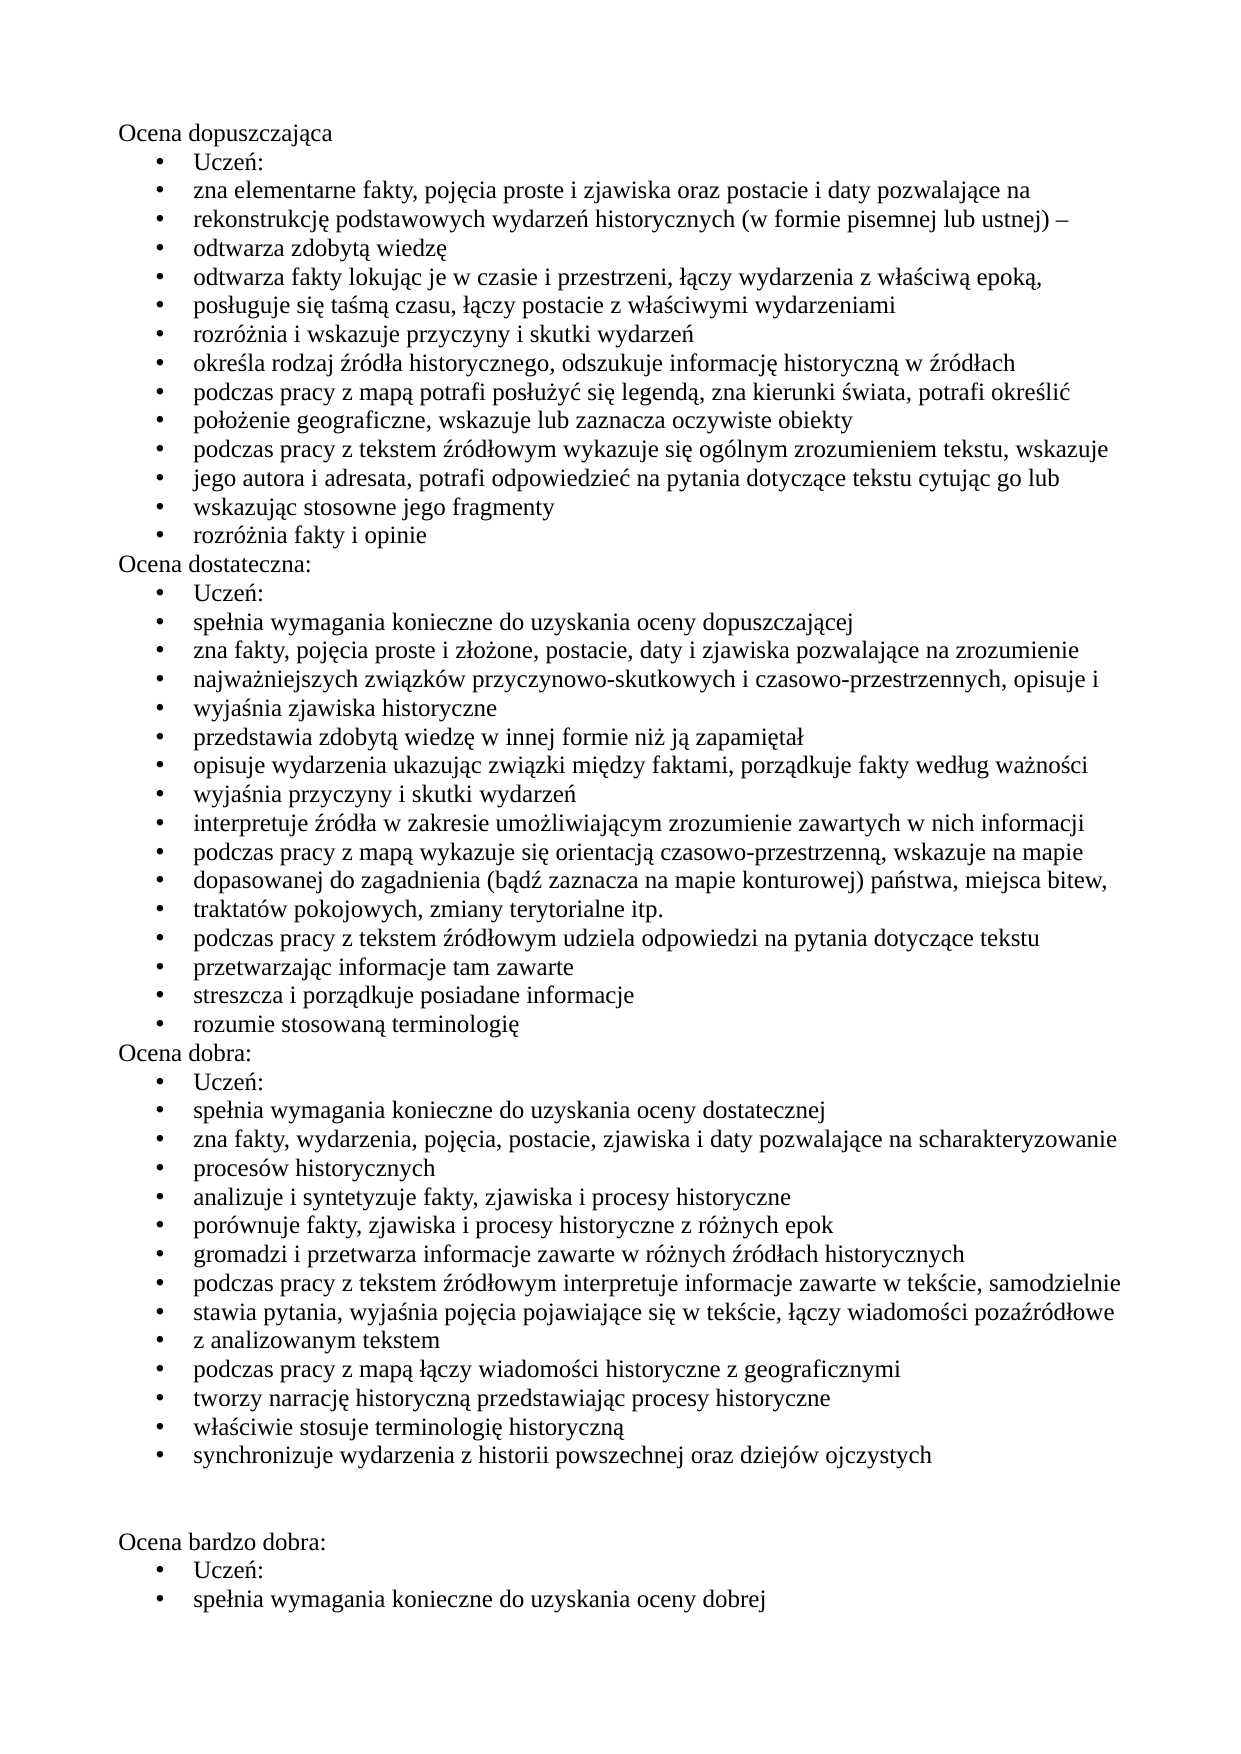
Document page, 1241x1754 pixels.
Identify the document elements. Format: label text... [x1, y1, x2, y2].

list synchronizuje wydarzenia z historii powszechnej oraz dziejów ojczystych [156, 1441, 1122, 1469]
list położenie geograficzne, wskazuje lub zaznacza oczywiste obiekty [156, 406, 1122, 434]
list właściwie stosuje terminologię historyczną [156, 1412, 1122, 1441]
list rozróżnia i wskazuje przyczyny i skutki wydarzeń [156, 319, 1122, 348]
list określa rodzaj źródła historycznego, odszukuje informację historyczną w źródłach [156, 348, 1122, 377]
list opisuje wydarzenia ukazując związki między faktami, porządkuje fakty według ważności [156, 751, 1122, 779]
list wyjaśnia przyczyny i skutki wydarzeń [156, 779, 1122, 808]
list spełnia wymagania konieczne do uzyskania oceny dobrej [156, 1584, 1122, 1613]
list stawia pytania, wyjaśnia pojęcia pojawiające się w tekście, łączy wiadomości pozaźródłowe [156, 1297, 1122, 1326]
text Ocena bardzo dobra: [118, 1527, 1122, 1556]
list spełnia wymagania konieczne do uzyskania oceny dopuszczającej [156, 607, 1122, 636]
list zna fakty, wydarzenia, pojęcia, postacie, zjawiska i daty pozwalające na scharakteryzowanie [156, 1124, 1122, 1153]
list Uczeń: [156, 147, 1122, 176]
list gromadzi i przetwarza informacje zawarte w różnych źródłach historycznych [156, 1239, 1122, 1268]
list podczas pracy z mapą łączy wiadomości historyczne z geograficznymi [156, 1354, 1122, 1383]
list spełnia wymagania konieczne do uzyskania oceny dostatecznej [156, 1096, 1122, 1124]
list wyjaśnia zjawiska historyczne [156, 693, 1122, 722]
list Uczeń: [156, 1067, 1122, 1096]
list zna fakty, pojęcia proste i złożone, postacie, daty i zjawiska pozwalające na zrozumienie [156, 636, 1122, 664]
list przetwarzając informacje tam zawarte [156, 952, 1122, 981]
list Uczeń: [156, 578, 1122, 607]
text Ocena dobra: [118, 1038, 1122, 1067]
list rekonstrukcję podstawowych wydarzeń historycznych (w formie pisemnej lub ustnej) – [156, 204, 1122, 233]
list rozróżnia fakty i opinie [156, 521, 1122, 549]
list najważniejszych związków przyczynowo-skutkowych i czasowo-przestrzennych, opisuje i [156, 664, 1122, 693]
text Ocena dostateczna: [118, 549, 1122, 578]
list porównuje fakty, zjawiska i procesy historyczne z różnych epok [156, 1211, 1122, 1239]
list podczas pracy z tekstem źródłowym udziela odpowiedzi na pytania dotyczące tekstu [156, 923, 1122, 952]
list jego autora i adresata, potrafi odpowiedzieć na pytania dotyczące tekstu cytując go lub [156, 463, 1122, 492]
list analizuje i syntetyzuje fakty, zjawiska i procesy historyczne [156, 1182, 1122, 1211]
list przedstawia zdobytą wiedzę w innej formie niż ją zapamiętał [156, 722, 1122, 751]
list zna elementarne fakty, pojęcia proste i zjawiska oraz postacie i daty pozwalające na [156, 176, 1122, 204]
list wskazując stosowne jego fragmenty [156, 492, 1122, 521]
list tworzy narrację historyczną przedstawiając procesy historyczne [156, 1383, 1122, 1412]
list odtwarza zdobytą wiedzę [156, 233, 1122, 262]
list dopasowanej do zagadnienia (bądź zaznacza na mapie konturowej) państwa, miejsca bitew, [156, 866, 1122, 894]
list Uczeń: [156, 1556, 1122, 1584]
list procesów historycznych [156, 1153, 1122, 1182]
list podczas pracy z mapą potrafi posłużyć się legendą, zna kierunki świata, potrafi określić [156, 377, 1122, 406]
list traktatów pokojowych, zmiany terytorialne itp. [156, 894, 1122, 923]
list interpretuje źródła w zakresie umożliwiającym zrozumienie zawartych w nich informacji [156, 808, 1122, 837]
text Ocena dopuszczająca [118, 118, 1122, 147]
list podczas pracy z tekstem źródłowym interpretuje informacje zawarte w tekście, samodzielnie [156, 1268, 1122, 1297]
list rozumie stosowaną terminologię [156, 1009, 1122, 1038]
list streszcza i porządkuje posiadane informacje [156, 981, 1122, 1009]
list podczas pracy z mapą wykazuje się orientacją czasowo-przestrzenną, wskazuje na mapie [156, 837, 1122, 866]
list odtwarza fakty lokując je w czasie i przestrzeni, łączy wydarzenia z właściwą epoką, [156, 262, 1122, 291]
list posługuje się taśmą czasu, łączy postacie z właściwymi wydarzeniami [156, 291, 1122, 319]
list z analizowanym tekstem [156, 1326, 1122, 1354]
list podczas pracy z tekstem źródłowym wykazuje się ogólnym zrozumieniem tekstu, wskazuje [156, 434, 1122, 463]
